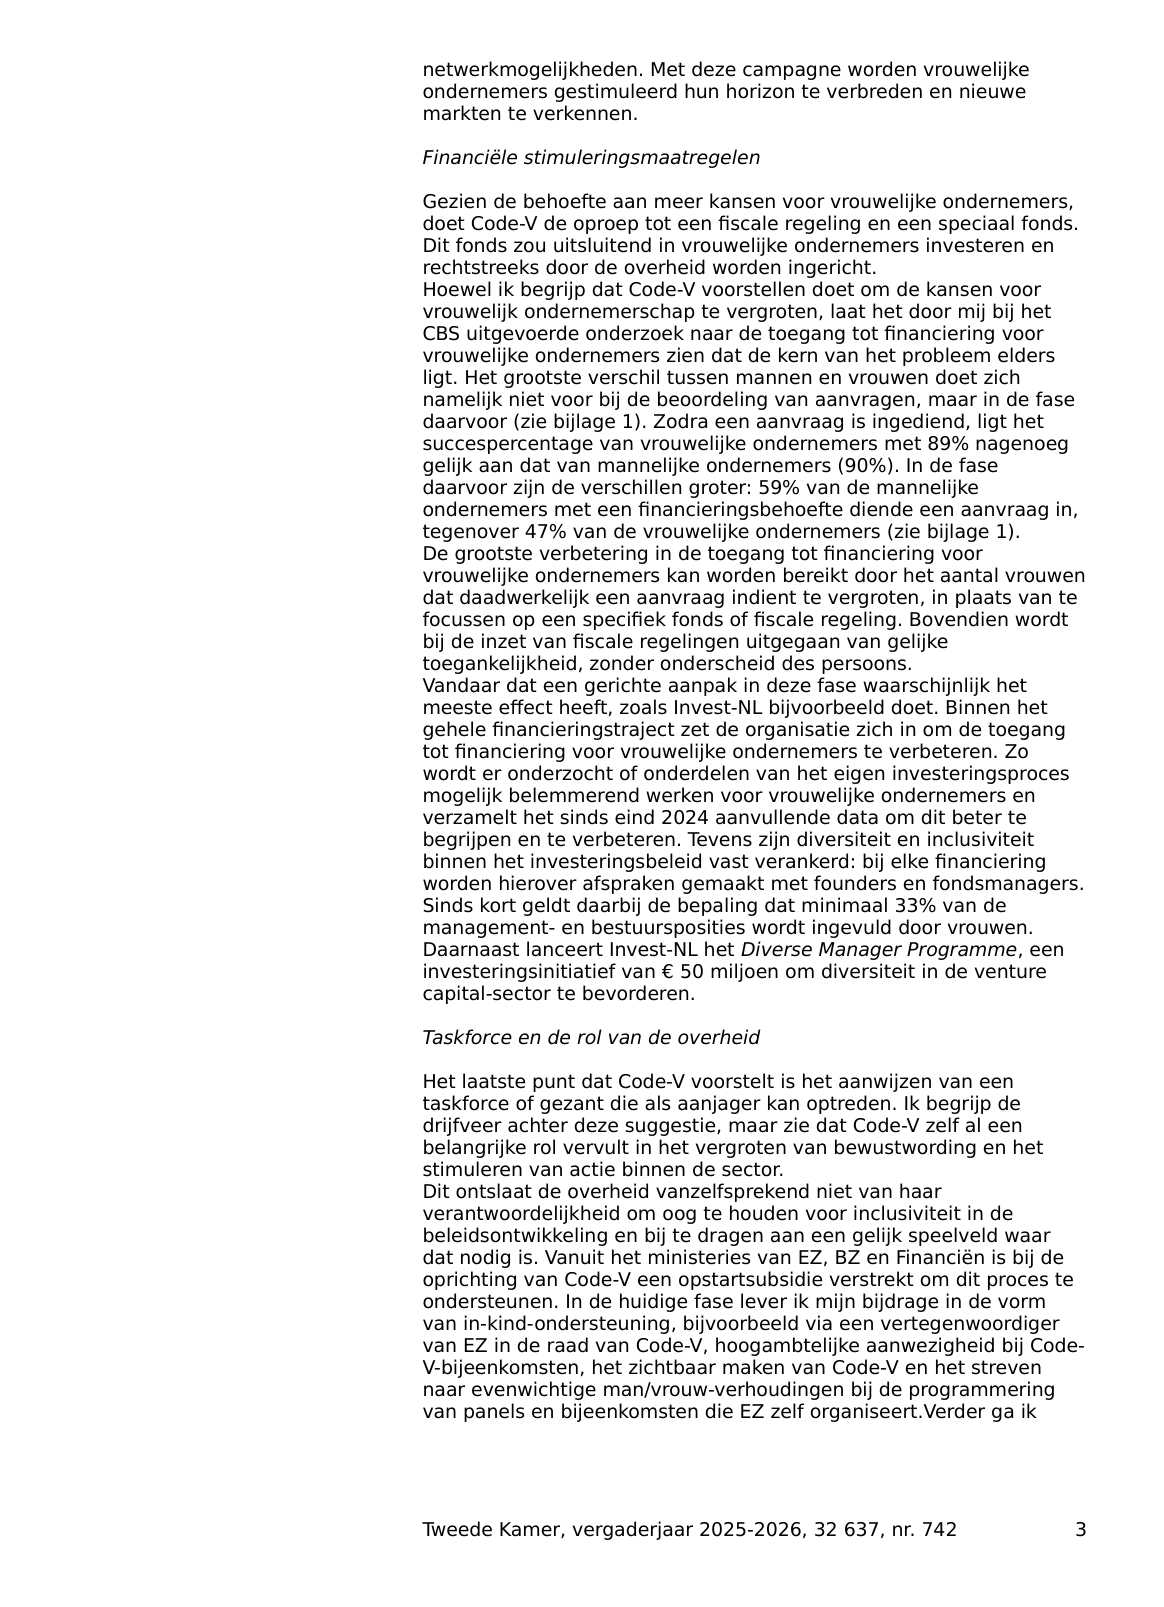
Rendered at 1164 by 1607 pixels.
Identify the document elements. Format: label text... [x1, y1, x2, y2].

text Dit ontslaat de overheid vanzelfsprekend niet van haar verantwoordelijkheid om oog te houden voor inclusiviteit in de beleidsontwikkeling en bij te dragen aan een gelijk speelveld waar dat nodig is. Vanuit het ministeries van EZ, BZ en Financiën is bij de oprichting van Code-V een opstartsubsidie verstrekt om dit proces te ondersteunen. In de huidige fase lever ik mijn bijdrage in de vorm van in-kind-ondersteuning, bijvoorbeeld via een vertegenwoordiger van EZ in de raad van Code-V, hoogambtelijke aanwezigheid bij Code-V-bijeenkomsten, het zichtbaar maken van Code-V en het streven naar evenwichtige man/vrouw-verhoudingen bij de programmering van panels en bijeenkomsten die EZ zelf organiseert.Verder ga ik [422, 1181, 1087, 1423]
subtitle Taskforce en de rol van de overheid [422, 1027, 1087, 1049]
text Het laatste punt dat Code-V voorstelt is het aanwijzen van een taskforce of gezant die als aanjager kan optreden. Ik begrijp de drijfveer achter deze suggestie, maar zie dat Code-V zelf al een belangrijke rol vervult in het vergroten van bewustwording en het stimuleren van actie binnen de sector. [422, 1071, 1087, 1181]
text netwerkmogelijkheden. Met deze campagne worden vrouwelijke ondernemers gestimuleerd hun horizon te verbreden en nieuwe markten te verkennen. [422, 59, 1087, 125]
text Hoewel ik begrijp dat Code-V voorstellen doet om de kansen voor vrouwelijk ondernemerschap te vergroten, laat het door mij bij het CBS uitgevoerde onderzoek naar de toegang tot financiering voor vrouwelijke ondernemers zien dat de kern van het probleem elders ligt. Het grootste verschil tussen mannen en vrouwen doet zich namelijk niet voor bij de beoordeling van aanvragen, maar in de fase daarvoor (zie bijlage 1). Zodra een aanvraag is ingediend, ligt het succespercentage van vrouwelijke ondernemers met 89% nagenoeg gelijk aan dat van mannelijke ondernemers (90%). In de fase daarvoor zijn de verschillen groter: 59% van de mannelijke ondernemers met een financieringsbehoefte diende een aanvraag in, tegenover 47% van de vrouwelijke ondernemers (zie bijlage 1). [422, 279, 1087, 543]
text Gezien de behoefte aan meer kansen voor vrouwelijke ondernemers, doet Code-V de oproep tot een fiscale regeling en een speciaal fonds. Dit fonds zou uitsluitend in vrouwelijke ondernemers investeren en rechtstreeks door de overheid worden ingericht. [422, 191, 1087, 279]
text De grootste verbetering in de toegang tot financiering voor vrouwelijke ondernemers kan worden bereikt door het aantal vrouwen dat daadwerkelijk een aanvraag indient te vergroten, in plaats van te focussen op een specifiek fonds of fiscale regeling. Bovendien wordt bij de inzet van fiscale regelingen uitgegaan van gelijke toegankelijkheid, zonder onderscheid des persoons. [422, 543, 1087, 675]
subtitle Financiële stimuleringsmaatregelen [422, 147, 1087, 169]
text Vandaar dat een gerichte aanpak in deze fase waarschijnlijk het meeste effect heeft, zoals Invest-NL bijvoorbeeld doet. Binnen het gehele financieringstraject zet de organisatie zich in om de toegang tot financiering voor vrouwelijke ondernemers te verbeteren. Zo wordt er onderzocht of onderdelen van het eigen investeringsproces mogelijk belemmerend werken voor vrouwelijke ondernemers en verzamelt het sinds eind 2024 aanvullende data om dit beter te begrijpen en te verbeteren. Tevens zijn diversiteit en inclusiviteit binnen het investeringsbeleid vast verankerd: bij elke financiering worden hierover afspraken gemaakt met founders en fondsmanagers. Sinds kort geldt daarbij de bepaling dat minimaal 33% van de management- en bestuursposities wordt ingevuld door vrouwen. Daarnaast lanceert Invest-NL het Diverse Manager Programme, een investeringsinitiatief van € 50 miljoen om diversiteit in de venture capital-sector te bevorderen. [422, 675, 1087, 1004]
